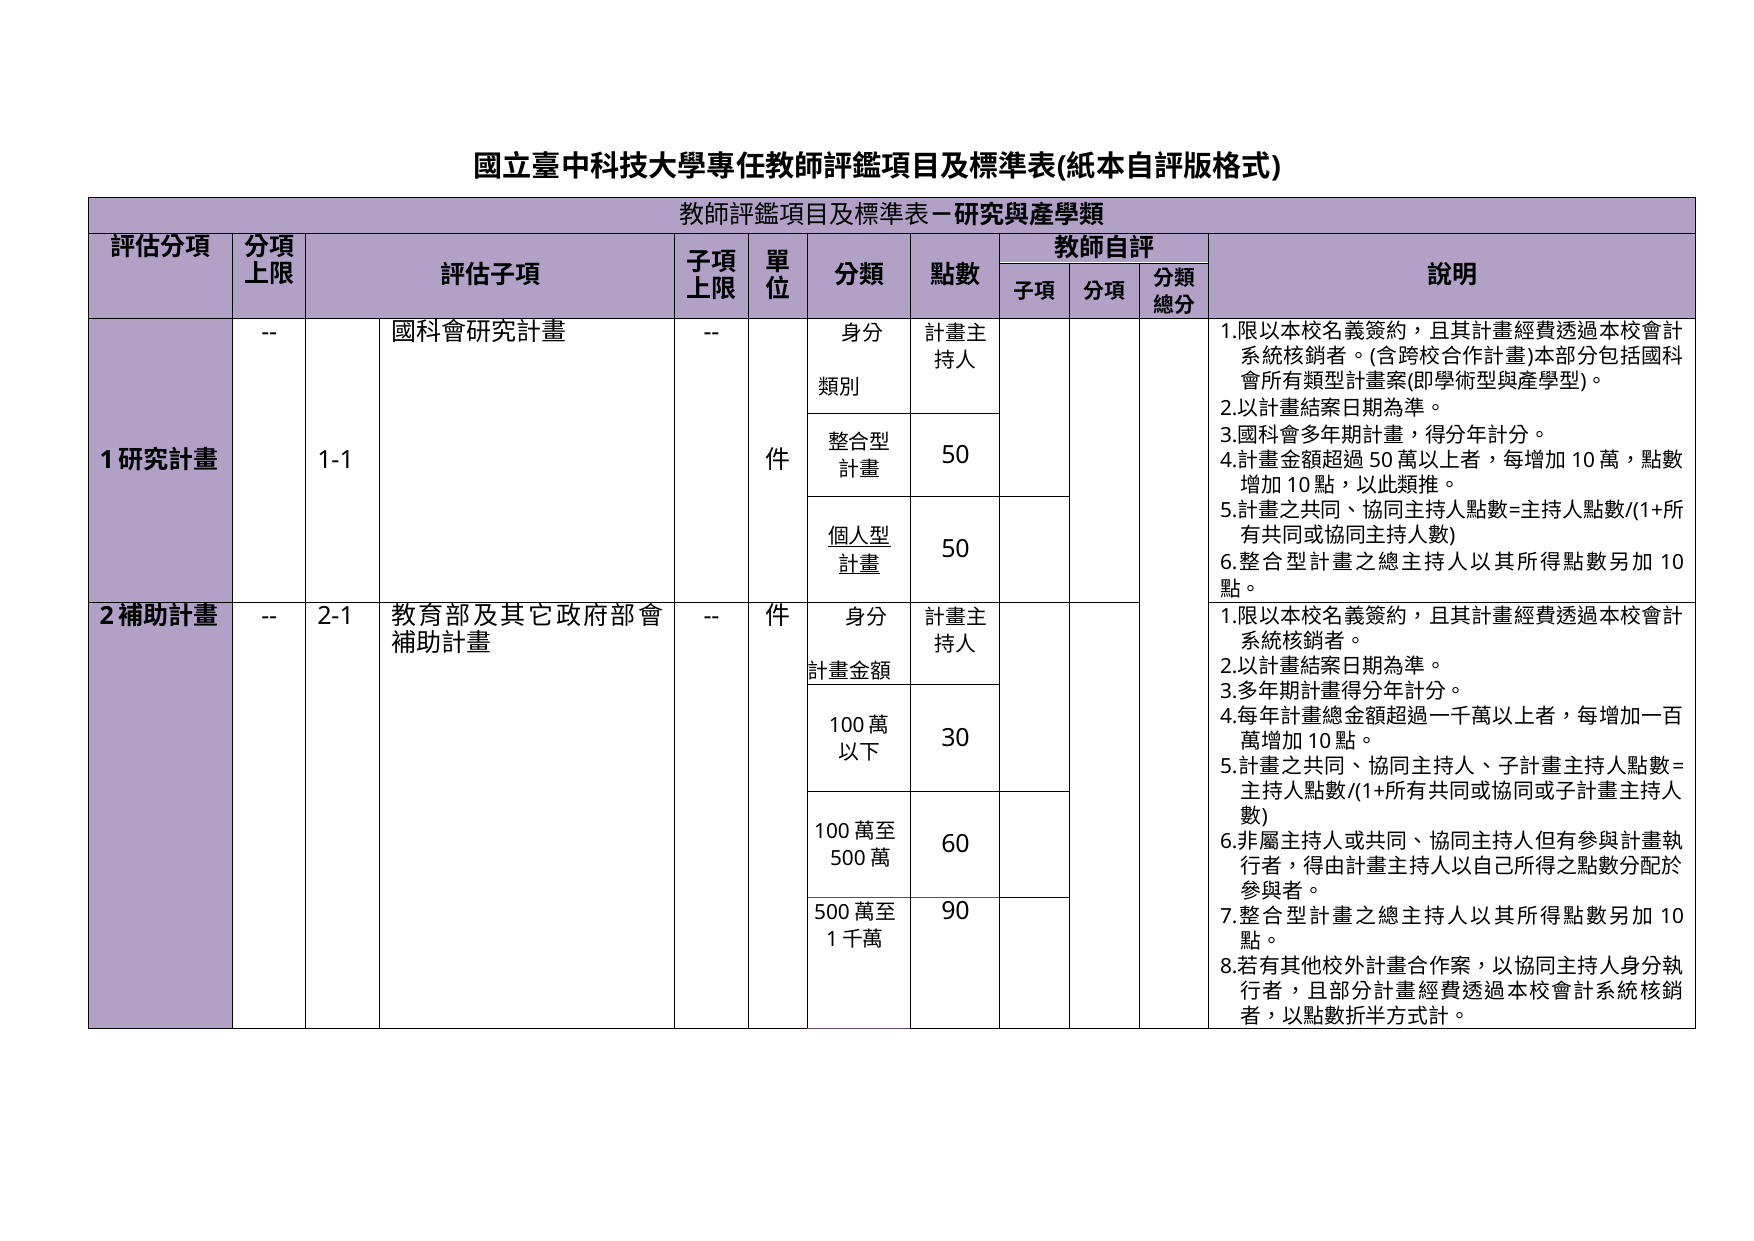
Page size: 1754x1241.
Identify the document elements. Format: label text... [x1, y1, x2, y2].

table_cell 2補助計畫 [89, 603, 232, 1028]
table_cell 點數 [911, 234, 999, 318]
table_cell 國科會研究計畫 [380, 319, 674, 602]
table_cell 子項上限 [675, 234, 748, 318]
table_cell 評估分項 [89, 234, 232, 318]
text 國立臺中科技大學專任教師評鑑項目及標準表(紙本自評版格式) [89, 142, 1665, 185]
table_cell 2-1 [306, 603, 379, 1028]
table_cell 50 [911, 414, 999, 496]
table_cell 100萬至500萬 [808, 792, 910, 897]
table_cell 50 [911, 497, 999, 602]
table_cell 子項 [1000, 264, 1069, 318]
table_cell 件 [749, 603, 807, 1028]
table_cell [1140, 319, 1208, 1028]
table_cell -- [233, 603, 305, 1028]
table_cell -- [675, 319, 748, 602]
table_cell [1070, 319, 1139, 602]
table_cell 整合型計畫 [808, 414, 910, 496]
table_cell 100萬以下 [808, 685, 910, 791]
table_cell 計畫主持人 [911, 319, 999, 413]
table_cell 教育部及其它政府部會補助計畫 [380, 603, 674, 1028]
table_cell -- [233, 319, 305, 602]
table_cell 分類總分 [1140, 264, 1208, 318]
table_cell [1000, 319, 1069, 496]
table_cell 單位 [749, 234, 807, 318]
table_cell 90 [911, 898, 999, 1028]
table_cell 個人型計畫 [808, 497, 910, 602]
table_cell [1000, 792, 1069, 897]
table_cell 分項上限 [233, 234, 305, 318]
table_cell 教師自評 [1000, 234, 1208, 262]
table_cell 1-1 [306, 319, 379, 602]
table_cell 身分 類別 [808, 319, 910, 413]
table_cell 身分 計畫金額 [808, 603, 910, 684]
table_cell 1.限以本校名義簽約，且其計畫經費透過本校會計系統核銷者。(含跨校合作計畫)本部分包括國科會所有類型計畫案(即學術型與產學型)。 2.以計畫結案日期為準。 3.國科會多年期計畫，得分年計分。 4.計畫金額超過50萬以上者，每增加10萬，點數增加10點，以此類推。 5.計畫之共同、協同主持人點數=主持人點數/(1+所有共同或協同主持人數) 6.整合型計畫之總主持人以其所得點數另加10點。 [1209, 319, 1695, 602]
table_cell 500萬至 1千萬 [808, 898, 910, 1028]
table_header 教師評鑑項目及標準表－研究與產學類 [89, 198, 1695, 233]
table_cell [1000, 497, 1069, 602]
table_cell 60 [911, 792, 999, 897]
table_cell 評估子項 [306, 234, 674, 318]
table_cell 分項 [1070, 264, 1139, 318]
table_cell [1000, 898, 1069, 1028]
table_cell 分類 [808, 234, 910, 318]
table_cell 1.限以本校名義簽約，且其計畫經費透過本校會計系統核銷者。 2.以計畫結案日期為準。 3.多年期計畫得分年計分。 4.每年計畫總金額超過一千萬以上者，每增加一百萬增加10點。 5.計畫之共同、協同主持人、子計畫主持人點數=主持人點數/(1+所有共同或協同或子計畫主持人數) 6.非屬主持人或共同、協同主持人但有參與計畫執行者，得由計畫主持人以自己所得之點數分配於參與者。 7.整合型計畫之總主持人以其所得點數另加10點。 8.若有其他校外計畫合作案，以協同主持人身分執行者，且部分計畫經費透過本校會計系統核銷者，以點數折半方式計。 [1209, 603, 1695, 1028]
table_cell 30 [911, 685, 999, 791]
table_cell [1000, 603, 1069, 791]
table_cell 件 [749, 319, 807, 602]
table_cell [1070, 603, 1139, 1028]
table_cell 說明 [1209, 234, 1695, 318]
table_cell 計畫主持人 [911, 603, 999, 684]
table_cell 1研究計畫 [89, 319, 232, 602]
table_cell -- [675, 603, 748, 1028]
